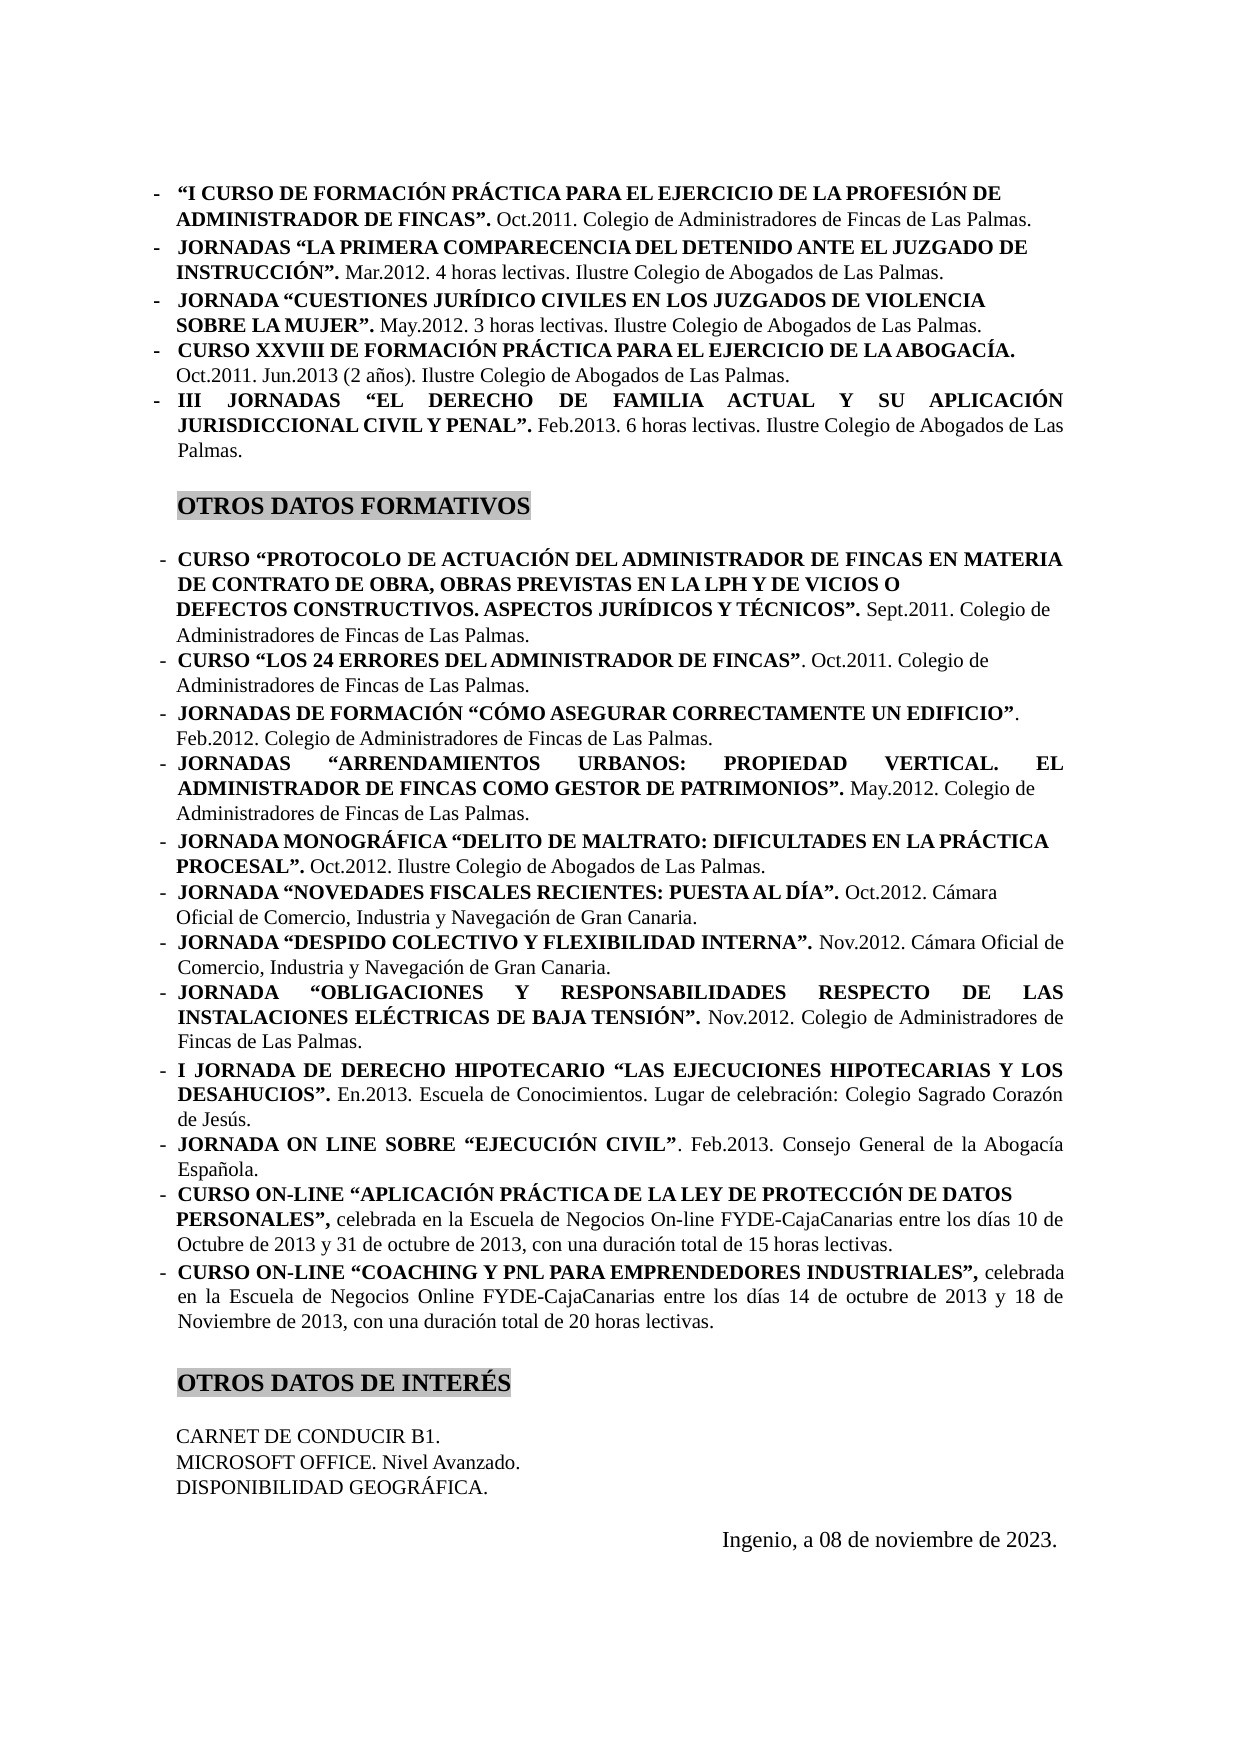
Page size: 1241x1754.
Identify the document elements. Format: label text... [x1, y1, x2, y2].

list CURSO XXVIII DE FORMACIÓN PRÁCTICA PARA EL EJERCICIO DE LA ABOGACÍA. [153, 338, 1064, 362]
list I JORNADA DE DERECHO HIPOTECARIO “LAS EJECUCIONES HIPOTECARIAS Y LOS DESAHUCIOS”. En.2013. Escuela de Conocimientos. Lugar de celebración: Colegio Sagrado Corazón de Jesús. [159, 1057, 1064, 1131]
list JORNADA “CUESTIONES JURÍDICO CIVILES EN LOS JUZGADOS DE VIOLENCIA [153, 287, 1064, 312]
text Administradores de Fincas de Las Palmas. [176, 673, 1064, 697]
text MICROSOFT OFFICE. Nivel Avanzado. [176, 1449, 1064, 1474]
list III JORNADAS “EL DERECHO DE FAMILIA ACTUAL Y SU APLICACIÓN JURISDICCIONAL CIVIL Y PENAL”. Feb.2013. 6 horas lectivas. Ilustre Colegio de Abogados de Las Palmas. [153, 388, 1064, 462]
subtitle OTROS DATOS FORMATIVOS [531, 491, 1064, 520]
text Ingenio, a 08 de noviembre de 2023. [177, 1526, 1063, 1552]
list JORNADAS DE FORMACIÓN “CÓMO ASEGURAR CORRECTAMENTE UN EDIFICIO”. [159, 701, 1064, 725]
text ADMINISTRADOR DE FINCAS”. Oct.2011. Colegio de Administradores de Fincas de Las Palmas. [176, 207, 1064, 231]
list “I CURSO DE FORMACIÓN PRÁCTICA PARA EL EJERCICIO DE LA PROFESIÓN DE [153, 179, 1064, 205]
text SOBRE LA MUJER”. May.2012. 3 horas lectivas. Ilustre Colegio de Abogados de Las Palmas. [176, 313, 1064, 337]
list JORNADAS “LA PRIMERA COMPARECENCIA DEL DETENIDO ANTE EL JUZGADO DE [153, 234, 1064, 259]
text Administradores de Fincas de Las Palmas. [176, 801, 1064, 825]
text PROCESAL”. Oct.2012. Ilustre Colegio de Abogados de Las Palmas. [176, 854, 1064, 878]
list CURSO ON-LINE “APLICACIÓN PRÁCTICA DE LA LEY DE PROTECCIÓN DE DATOS [159, 1182, 1064, 1206]
list CURSO “PROTOCOLO DE ACTUACIÓN DEL ADMINISTRADOR DE FINCAS EN MATERIA DE CONTRATO DE OBRA, OBRAS PREVISTAS EN LA LPH Y DE VICIOS O [159, 547, 1064, 596]
list JORNADA ON LINE SOBRE “EJECUCIÓN CIVIL”. Feb.2013. Consejo General de la Abogacía Española. [159, 1132, 1064, 1181]
list JORNADA MONOGRÁFICA “DELITO DE MALTRATO: DIFICULTADES EN LA PRÁCTICA [159, 829, 1064, 853]
text Oficial de Comercio, Industria y Navegación de Gran Canaria. [176, 905, 1064, 929]
text CARNET DE CONDUCIR B1. [176, 1424, 1064, 1448]
text Feb.2012. Colegio de Administradores de Fincas de Las Palmas. [176, 726, 1064, 750]
list CURSO ON-LINE “COACHING Y PNL PARA EMPRENDEDORES INDUSTRIALES”, celebrada en la Escuela de Negocios Online FYDE-CajaCanarias entre los días 14 de octubre de 2013 y 18 de Noviembre de 2013, con una duración total de 20 horas lectivas. [159, 1259, 1064, 1333]
text DISPONIBILIDAD GEOGRÁFICA. [176, 1475, 1064, 1499]
subtitle OTROS DATOS DE INTERÉS [511, 1368, 1064, 1397]
list CURSO “LOS 24 ERRORES DEL ADMINISTRADOR DE FINCAS”. Oct.2011. Colegio de [159, 648, 1064, 672]
text PERSONALES”, celebrada en la Escuela de Negocios On-line FYDE-CajaCanarias entre los días 10 de Octubre de 2013 y 31 de octubre de 2013, con una duración total de 15 horas lectivas. [176, 1207, 1064, 1256]
list JORNADA “NOVEDADES FISCALES RECIENTES: PUESTA AL DÍA”. Oct.2012. Cámara [159, 880, 1064, 904]
list JORNADA “OBLIGACIONES Y RESPONSABILIDADES RESPECTO DE LAS INSTALACIONES ELÉCTRICAS DE BAJA TENSIÓN”. Nov.2012. Colegio de Administradores de Fincas de Las Palmas. [159, 980, 1064, 1053]
text INSTRUCCIÓN”. Mar.2012. 4 horas lectivas. Ilustre Colegio de Abogados de Las Palmas. [176, 260, 1064, 284]
text Administradores de Fincas de Las Palmas. [176, 622, 1064, 647]
text Oct.2011. Jun.2013 (2 años). Ilustre Colegio de Abogados de Las Palmas. [176, 363, 1064, 387]
list JORNADAS “ARRENDAMIENTOS URBANOS: PROPIEDAD VERTICAL. EL ADMINISTRADOR DE FINCAS COMO GESTOR DE PATRIMONIOS”. May.2012. Colegio de [159, 751, 1064, 800]
text DEFECTOS CONSTRUCTIVOS. ASPECTOS JURÍDICOS Y TÉCNICOS”. Sept.2011. Colegio de [176, 597, 1064, 621]
list JORNADA “DESPIDO COLECTIVO Y FLEXIBILIDAD INTERNA”. Nov.2012. Cámara Oficial de Comercio, Industria y Navegación de Gran Canaria. [159, 930, 1064, 979]
